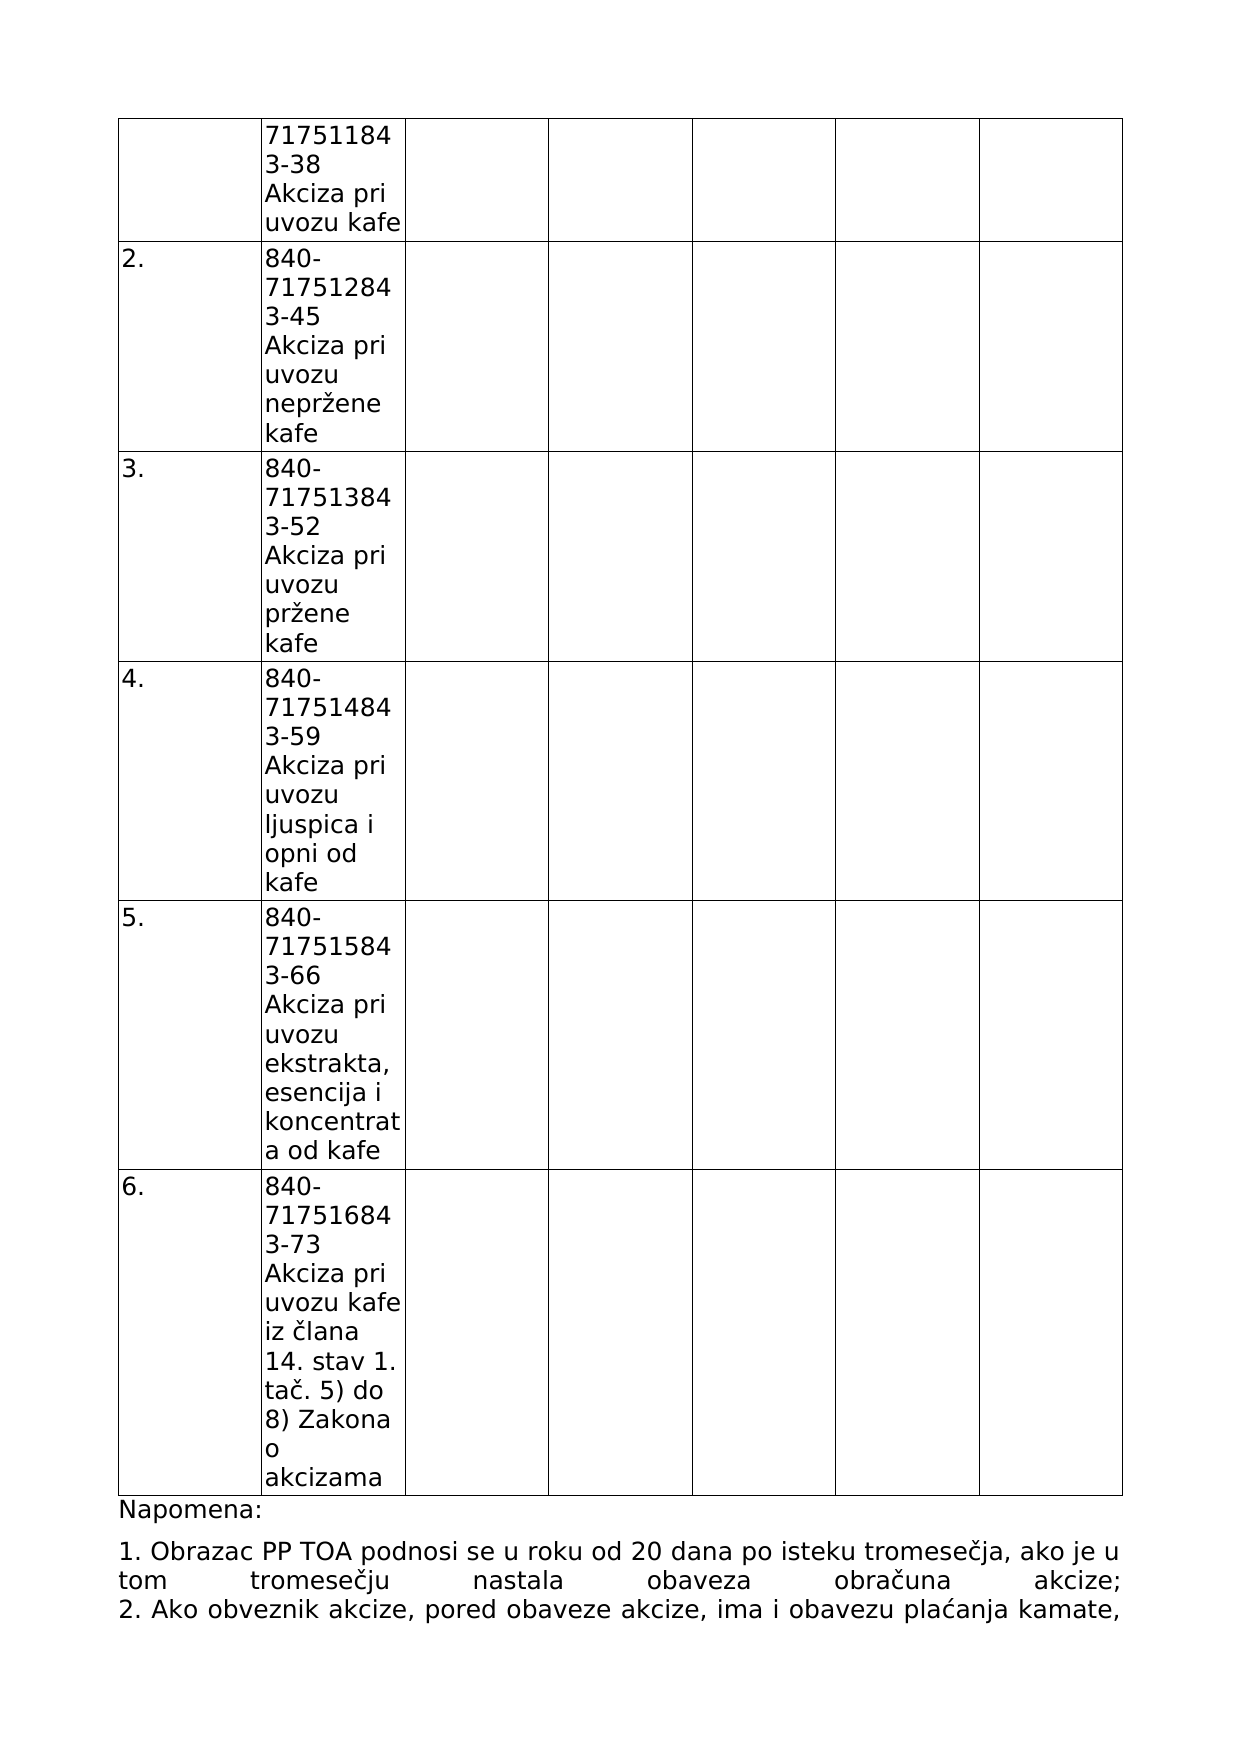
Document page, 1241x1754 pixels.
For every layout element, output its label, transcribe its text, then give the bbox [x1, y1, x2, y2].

table_cell [549, 662, 692, 900]
table_cell 840-717512843-45 Akciza pri uvozu nepržene kafe [262, 242, 405, 451]
table_cell [836, 901, 979, 1169]
table_cell [693, 901, 835, 1169]
table_cell [549, 119, 692, 241]
table_cell [980, 242, 1122, 451]
table_cell [836, 242, 979, 451]
table_cell [406, 662, 548, 900]
table_cell [549, 901, 692, 1169]
table_cell 3. [119, 452, 261, 661]
table_cell [836, 1170, 979, 1495]
table_cell 717511843-38 Akciza pri uvozu kafe [262, 119, 405, 241]
table_cell [406, 901, 548, 1169]
text 1. Obrazac PP TOA podnosi se u roku od 20 dana po isteku tromesečja, ako je u tom tromesečju nastala obaveza obračuna akcize; 2. Ako obveznik akcize, pored obaveze akcize, ima i obavezu plaćanja kamate, [118, 1537, 1122, 1625]
table_cell 4. [119, 662, 261, 900]
table_cell [693, 452, 835, 661]
table_cell [980, 119, 1122, 241]
table_cell [693, 242, 835, 451]
table_cell [980, 452, 1122, 661]
table_cell [693, 1170, 835, 1495]
table_cell [980, 1170, 1122, 1495]
table_cell [836, 662, 979, 900]
table_cell 840-717514843-59 Akciza pri uvozu ljuspica i opni od kafe [262, 662, 405, 900]
table_cell 840-717515843-66 Akciza pri uvozu ekstrakta, esencija i koncentrata od kafe [262, 901, 405, 1169]
table_cell 840-717516843-73 Akciza pri uvozu kafe iz člana 14. stav 1. tač. 5) do 8) Zakona o akcizama [262, 1170, 405, 1495]
table_cell [693, 119, 835, 241]
table_cell [406, 1170, 548, 1495]
table_cell [406, 452, 548, 661]
table_cell 5. [119, 901, 261, 1169]
table_cell [549, 452, 692, 661]
text Napomena: [118, 1496, 1122, 1525]
table_cell [980, 901, 1122, 1169]
table_cell [119, 119, 261, 241]
table_cell [693, 662, 835, 900]
table_cell 840-717513843-52 Akciza pri uvozu pržene kafe [262, 452, 405, 661]
table_cell [980, 662, 1122, 900]
table_cell [406, 119, 548, 241]
table_cell [549, 1170, 692, 1495]
table_cell [549, 242, 692, 451]
table_cell [836, 119, 979, 241]
table_cell [836, 452, 979, 661]
table_cell 2. [119, 242, 261, 451]
table_cell 6. [119, 1170, 261, 1495]
table_cell [406, 242, 548, 451]
